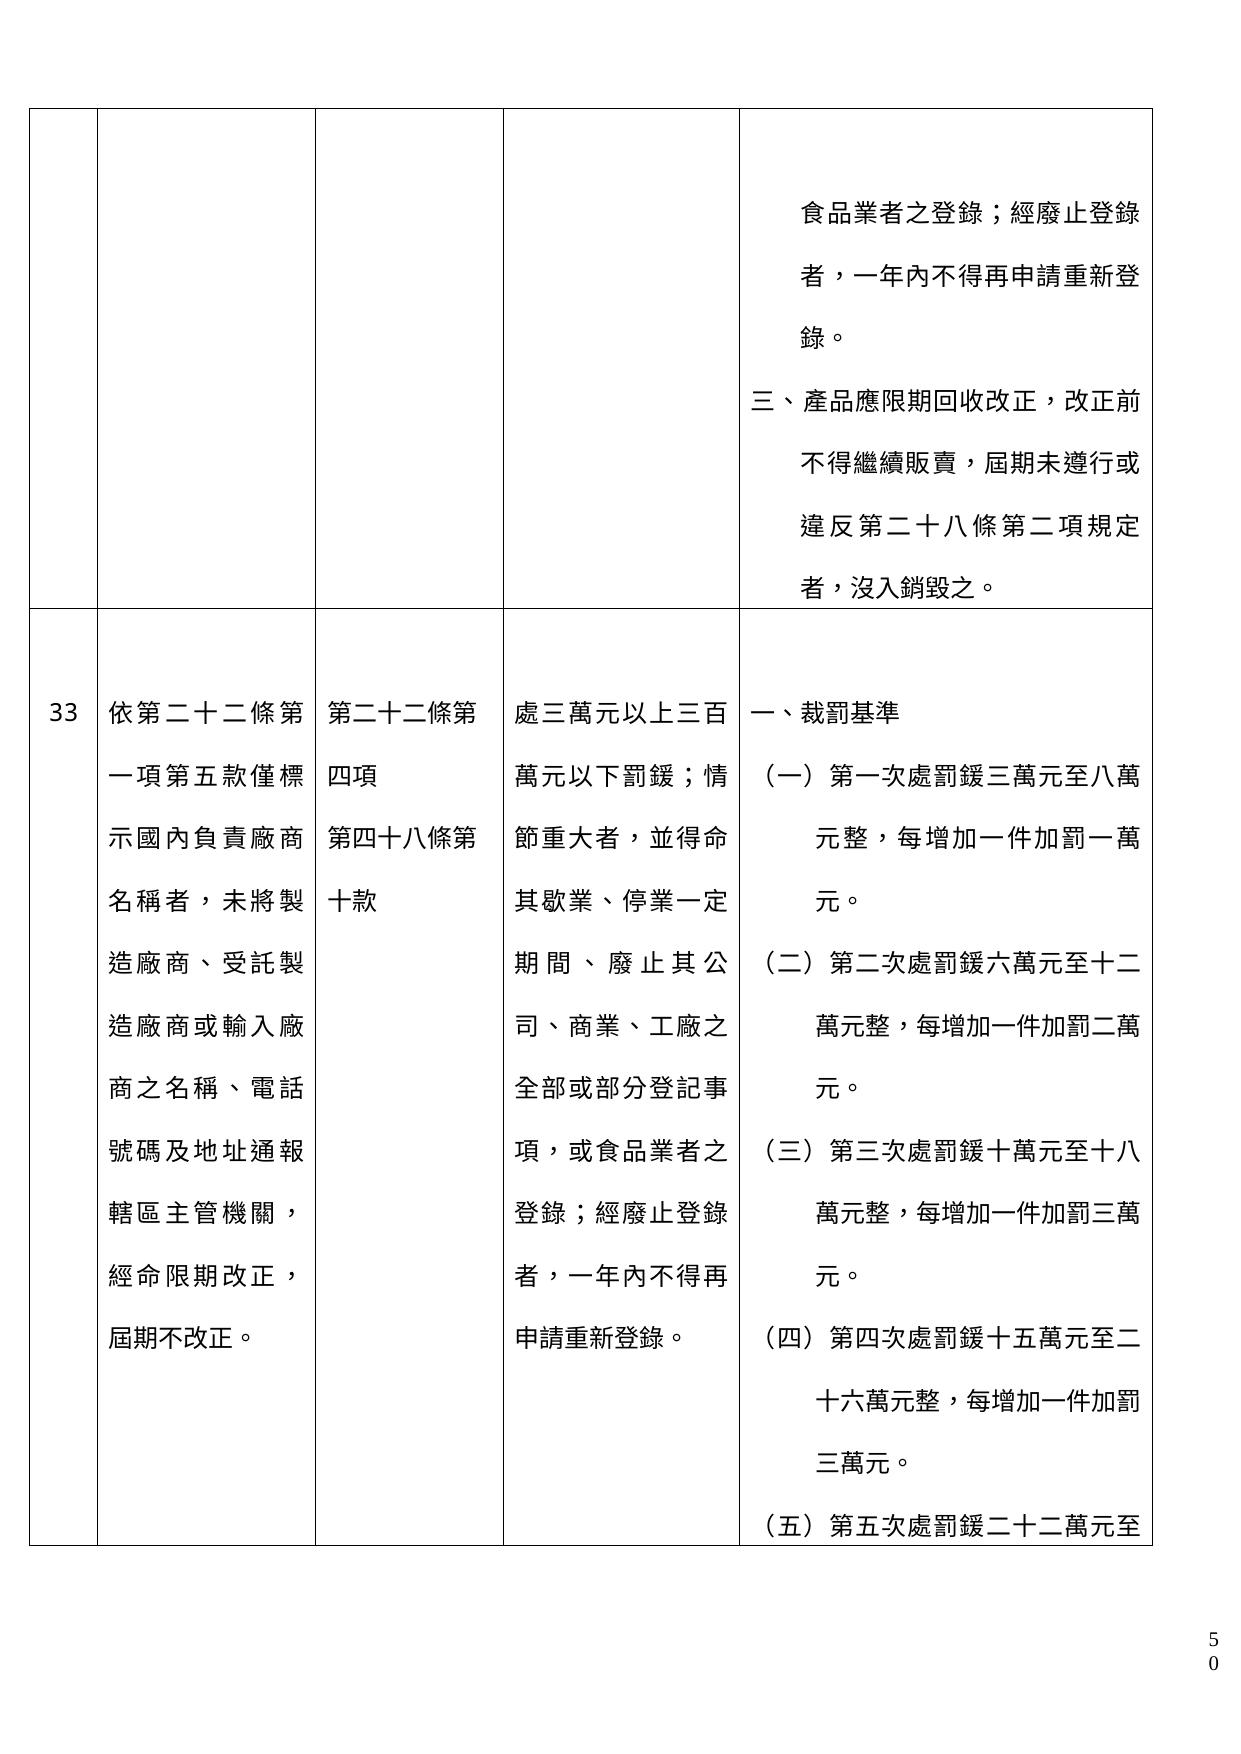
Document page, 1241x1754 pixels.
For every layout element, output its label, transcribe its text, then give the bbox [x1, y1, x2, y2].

table_cell 食品業者之登錄；經廢止登錄者，一年內不得再申請重新登錄。 三、產品應限期回收改正，改正前不得繼續販賣，屆期未遵行或違反第二十八條第二項規定者，沒入銷毀之。 [740, 109, 1152, 608]
table_cell [98, 109, 315, 608]
table_cell 第二十二條第四項 第四十八條第十款 [316, 609, 503, 1545]
table_cell 33 [30, 609, 97, 1545]
table_cell [316, 109, 503, 608]
table_cell 一、裁罰基準 （一）第一次處罰鍰三萬元至八萬元整，每增加一件加罰一萬元。 （二）第二次處罰鍰六萬元至十二萬元整，每增加一件加罰二萬元。 （三）第三次處罰鍰十萬元至十八萬元整，每增加一件加罰三萬元。 （四）第四次處罰鍰十五萬元至二十六萬元整，每增加一件加罰三萬元。 （五）第五次處罰鍰二十二萬元至 [740, 609, 1152, 1545]
table_cell 依第二十二條第一項第五款僅標示國內負責廠商名稱者，未將製造廠商、受託製造廠商或輸入廠商之名稱、電話號碼及地址通報轄區主管機關，經命限期改正，屆期不改正。 [98, 609, 315, 1545]
table_cell [30, 109, 97, 608]
table_cell [504, 109, 739, 608]
table_cell 處三萬元以上三百萬元以下罰鍰；情節重大者，並得命其歇業、停業一定期間、廢止其公司、商業、工廠之全部或部分登記事項，或食品業者之登錄；經廢止登錄者，一年內不得再申請重新登錄。 [504, 609, 739, 1545]
